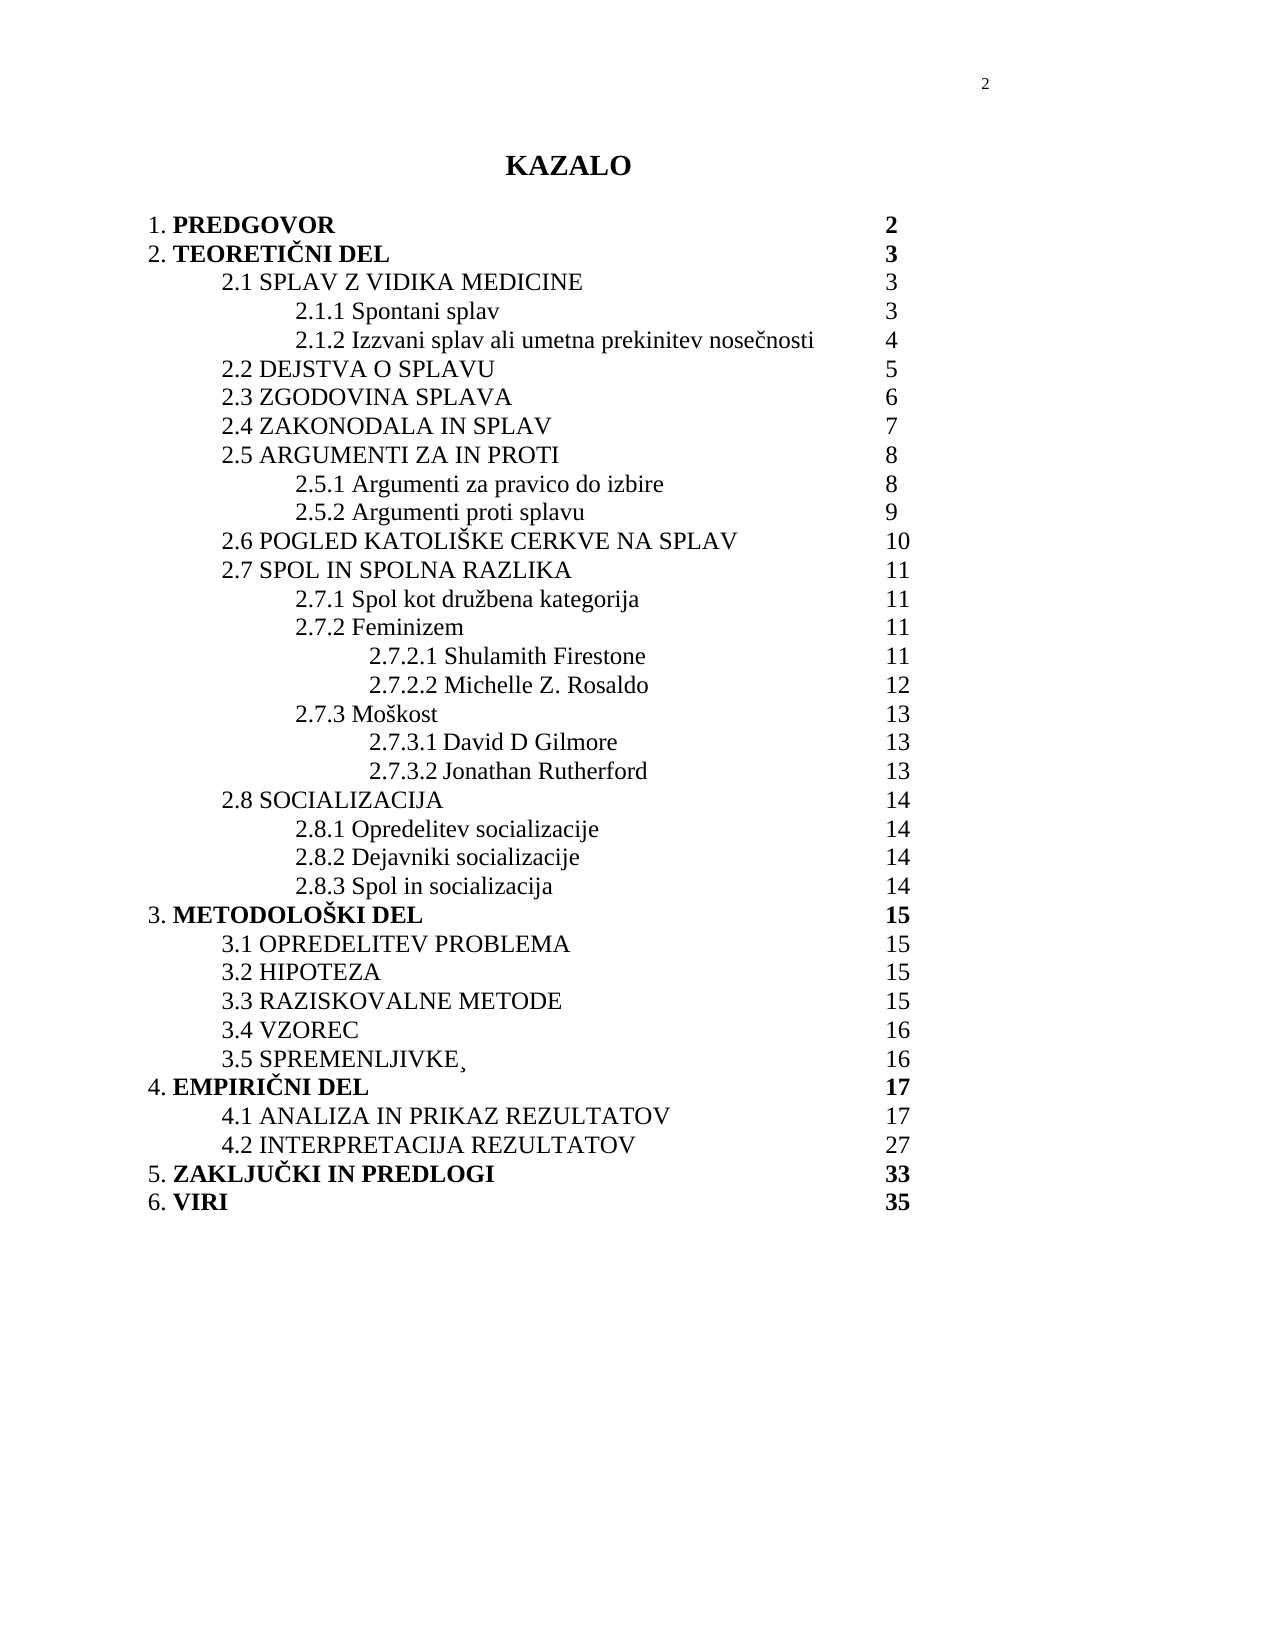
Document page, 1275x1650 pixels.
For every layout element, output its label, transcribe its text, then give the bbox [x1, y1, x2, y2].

text 3.5 SPREMENLJIVKE¸ 16 [148, 1044, 989, 1072]
text 2.5.2 Argumenti proti splavu 9 [148, 497, 989, 526]
text 3.3 RAZISKOVALNE METODE 15 [148, 986, 989, 1015]
text 2.4 ZAKONODALA IN SPLAV 7 [148, 411, 989, 440]
text 6. VIRI 35 [148, 1187, 989, 1216]
text 2.7.2 Feminizem 11 [148, 612, 989, 641]
text 4.1 ANALIZA IN PRIKAZ REZULTATOV 17 [148, 1101, 989, 1130]
text 2. TEORETIČNI DEL 3 [148, 239, 989, 267]
text 2.7.1 Spol kot družbena kategorija 11 [148, 584, 989, 612]
text 2.7.3.1 David D Gilmore 13 [148, 727, 989, 756]
text 4. EMPIRIČNI DEL 17 [148, 1072, 989, 1101]
text 2.5 ARGUMENTI ZA IN PROTI 8 [148, 440, 989, 469]
text 3. METODOLOŠKI DEL 15 [148, 900, 989, 929]
text 2.8.3 Spol in socializacija 14 [148, 871, 989, 900]
text 2.8.1 Opredelitev socializacije 14 [148, 814, 989, 842]
text 2.5.1 Argumenti za pravico do izbire 8 [148, 469, 989, 497]
text 1. PREDGOVOR 2 [148, 210, 989, 239]
text 2.2 DEJSTVA O SPLAVU 5 [148, 354, 989, 382]
text 5. ZAKLJUČKI IN PREDLOGI 33 [148, 1159, 989, 1187]
text 2.7 SPOL IN SPOLNA RAZLIKA 11 [148, 555, 989, 584]
text 2.1 SPLAV Z VIDIKA MEDICINE 3 [148, 267, 989, 296]
text 2.6 POGLED KATOLIŠKE CERKVE NA SPLAV 10 [148, 526, 989, 555]
text 2.7.2.2 Michelle Z. Rosaldo 12 [148, 670, 989, 699]
text 2.7.3.2 Jonathan Rutherford 13 [148, 756, 989, 785]
text 2.8.2 Dejavniki socializacije 14 [148, 842, 989, 871]
text KAZALO [148, 148, 989, 181]
text 2.7.2.1 Shulamith Firestone 11 [148, 641, 989, 670]
text 2.3 ZGODOVINA SPLAVA 6 [148, 382, 989, 411]
text 2.1.1 Spontani splav 3 [148, 296, 989, 325]
text 3.2 HIPOTEZA 15 [148, 957, 989, 986]
text 3.4 VZOREC 16 [148, 1015, 989, 1044]
text 2.1.2 Izzvani splav ali umetna prekinitev nosečnosti 4 [148, 325, 989, 354]
text 4.2 INTERPRETACIJA REZULTATOV 27 [148, 1130, 989, 1159]
text 2.8 SOCIALIZACIJA 14 [148, 785, 989, 814]
text 3.1 OPREDELITEV PROBLEMA 15 [148, 929, 989, 957]
text 2.7.3 Moškost 13 [148, 699, 989, 727]
